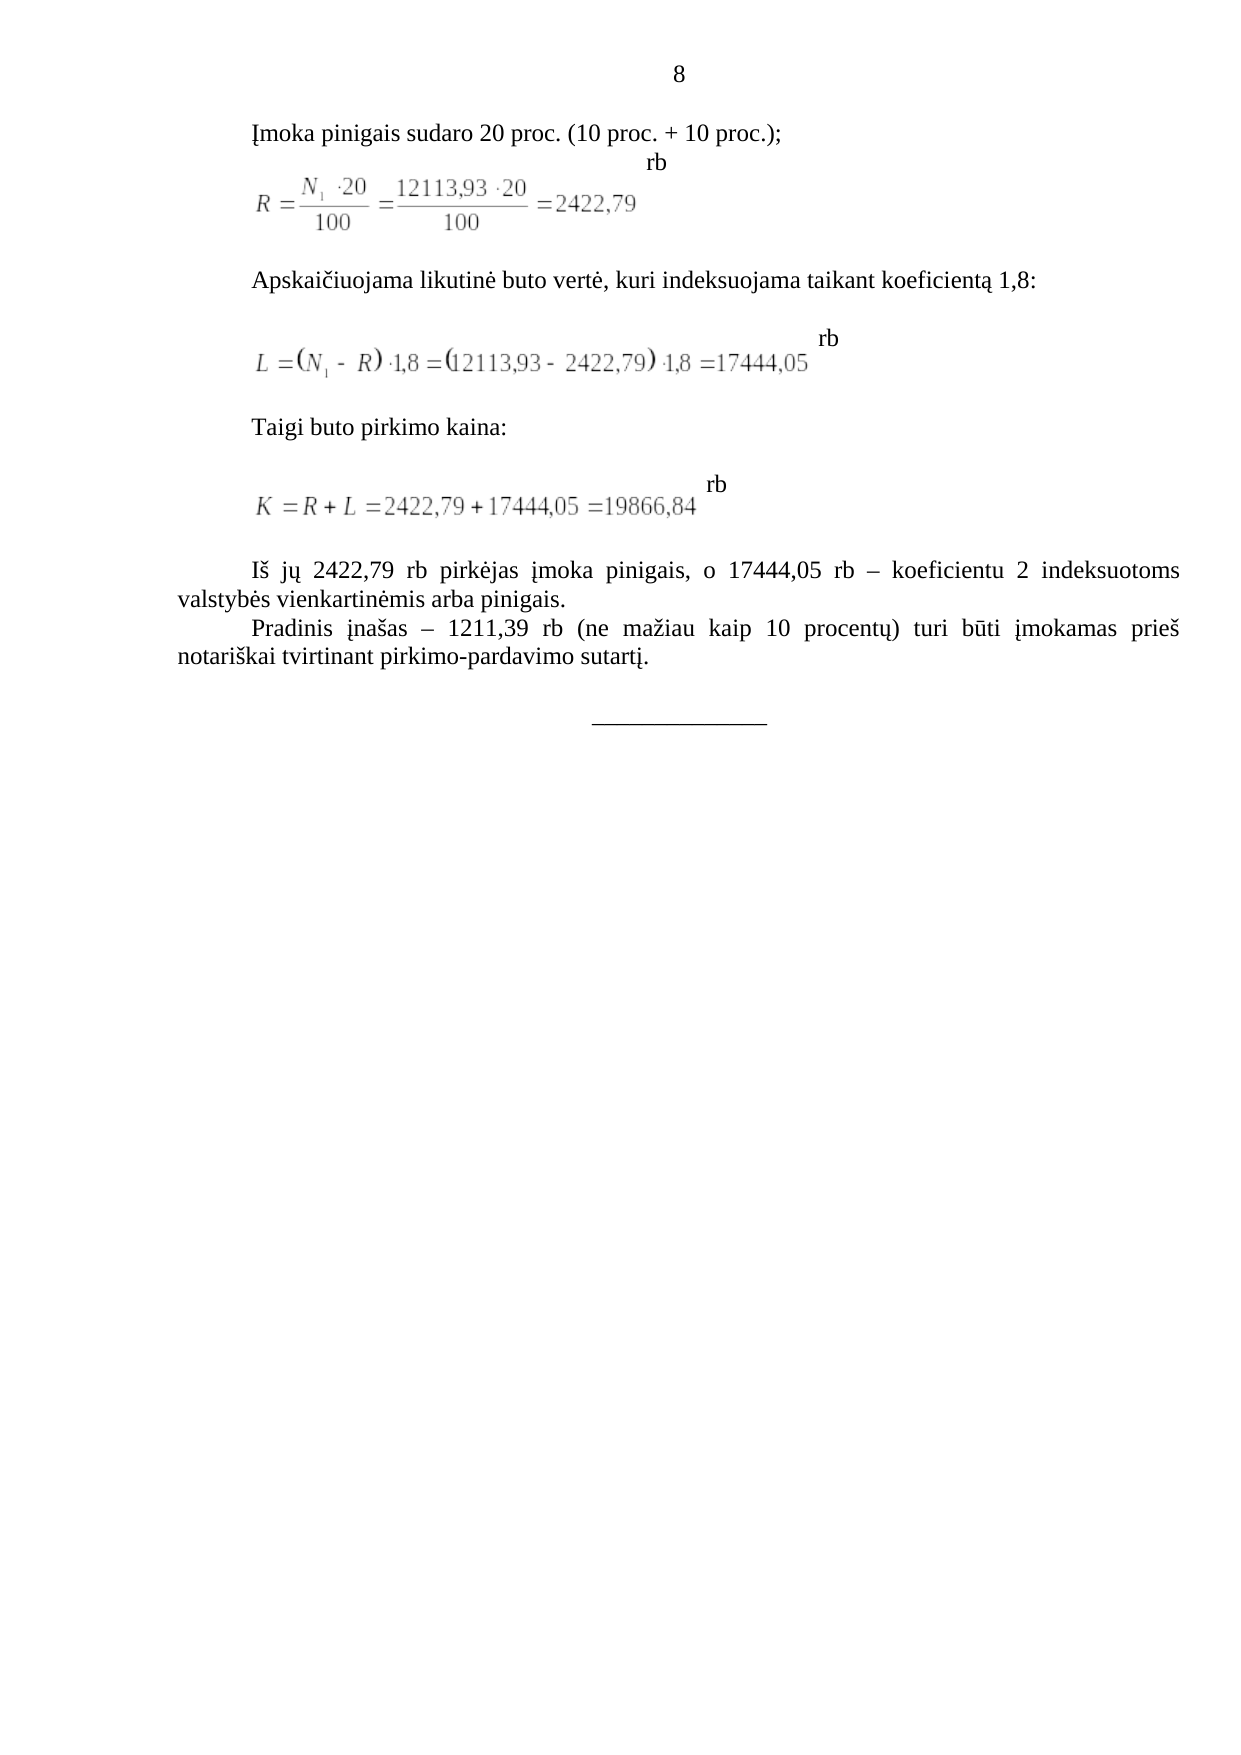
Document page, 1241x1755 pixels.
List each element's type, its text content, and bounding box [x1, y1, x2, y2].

text Iš jų 2422,79 rb pirkėjas įmoka pinigais, o 17444,05 rb – koeficientu 2 indeksuotoms valstybės vienkartinėmis arba pinigais. [177, 555, 1181, 613]
text Apskaičiuojama likutinė buto vertė, kuri indeksuojama taikant koeficientą 1,8: [177, 266, 1181, 294]
text rb [177, 469, 1181, 526]
text rb [177, 323, 1181, 383]
text Įmoka pinigais sudaro 20 proc. (10 proc. + 10 proc.); [177, 118, 1181, 147]
text Pradinis įnašas – 1211,39 rb (ne mažiau kaip 10 procentų) turi būti įmokamas prieš notariškai tvirtinant pirkimo-pardavimo sutartį. [177, 613, 1181, 670]
text rb [177, 147, 1181, 237]
text ______________ [177, 699, 1181, 728]
text Taigi buto pirkimo kaina: [177, 412, 1181, 440]
